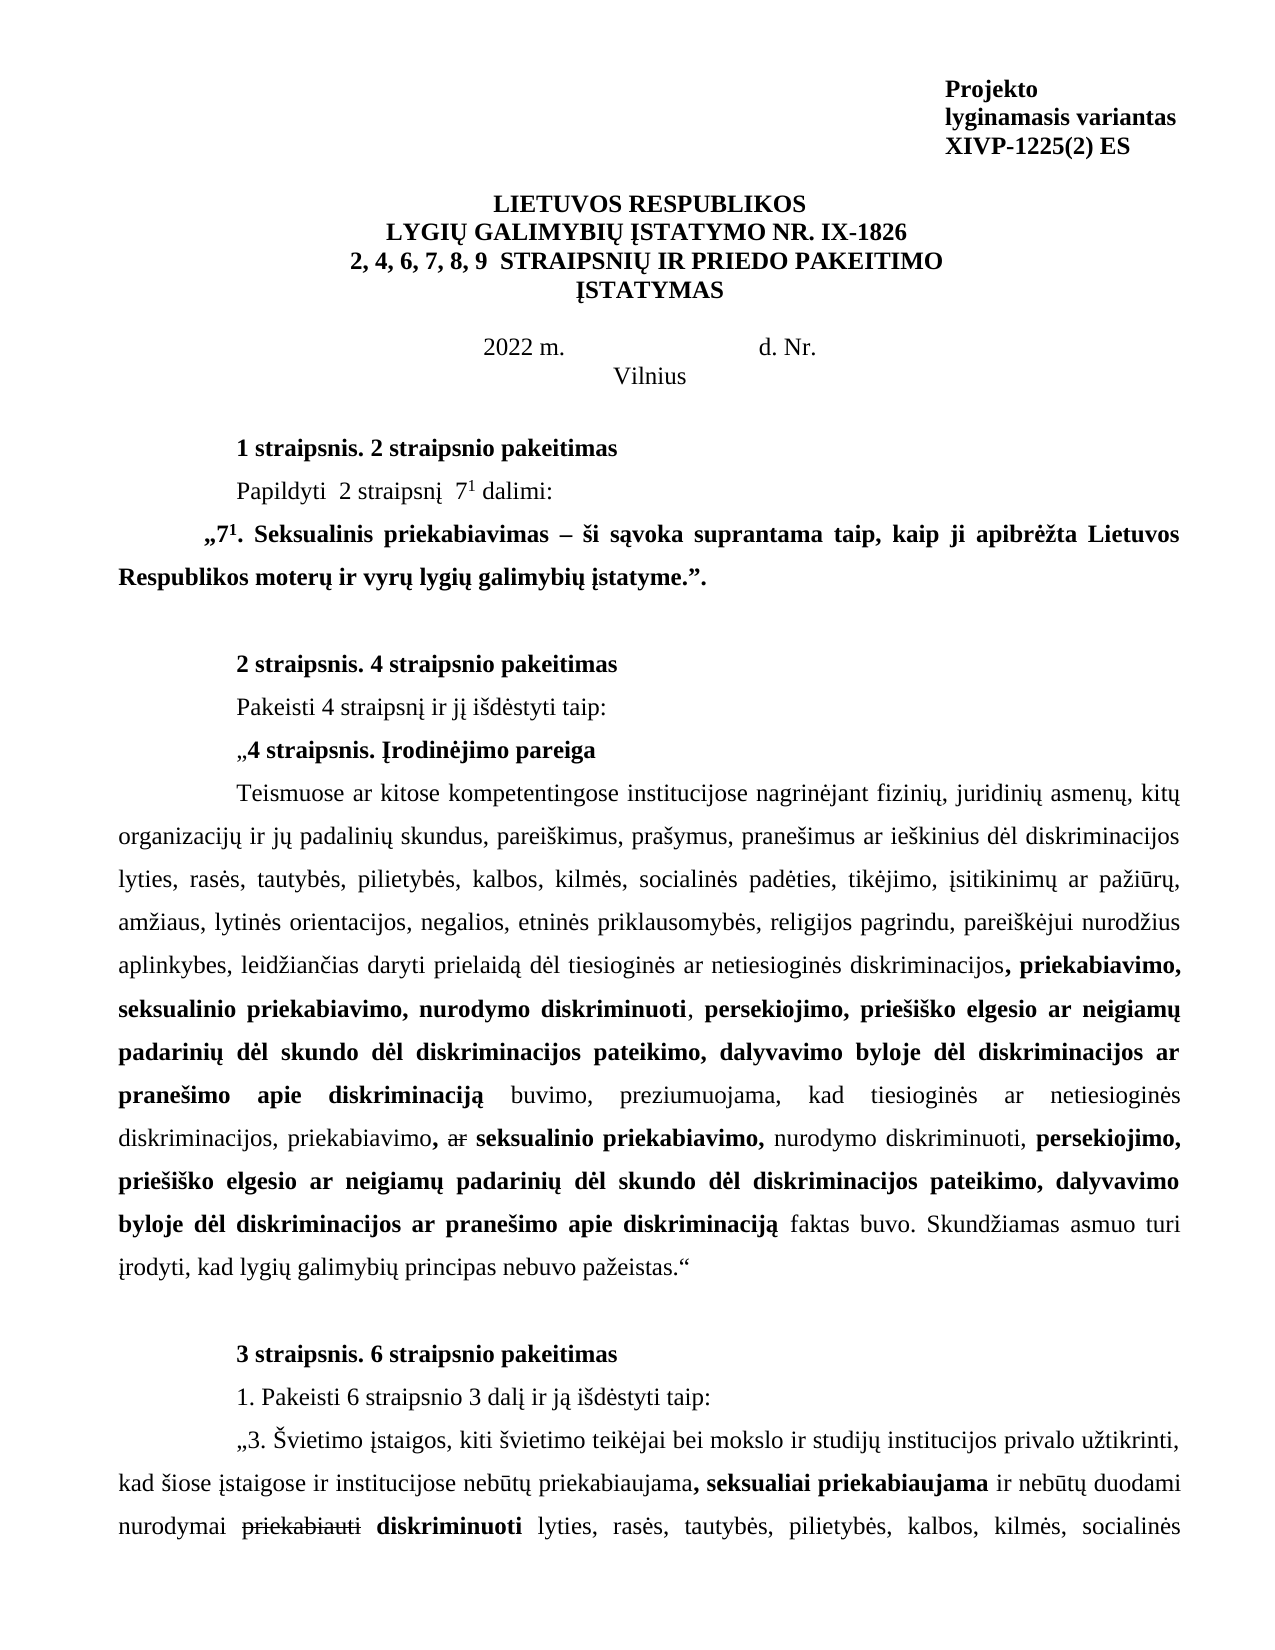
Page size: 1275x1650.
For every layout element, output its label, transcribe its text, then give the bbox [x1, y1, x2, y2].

text 2, 4, 6, 7, 8, 9 STRAIPSNIŲ IR PRIEDO PAKEITIMO [118, 246, 1181, 275]
text Vilnius [118, 361, 1181, 390]
text „4 straipsnis. Įrodinėjimo pareiga [118, 735, 1181, 764]
text 3 straipsnis. 6 straipsnio pakeitimas [118, 1339, 1181, 1367]
text ĮSTATYMAS [118, 275, 1181, 304]
text Projekto [945, 74, 1181, 102]
text Pakeisti 4 straipsnį ir jį išdėstyti taip: [118, 692, 1181, 721]
text Papildyti 2 straipsnį 71 dalimi: [161, 476, 1181, 505]
text „71. Seksualinis priekabiavimas – ši sąvoka suprantama taip, kaip ji apibrėžta Lietuvos Respublikos moterų ir vyrų lygių galimybių įstatyme.”. [118, 519, 1181, 591]
text 1. Pakeisti 6 straipsnio 3 dalį ir ją išdėstyti taip: [118, 1382, 1181, 1411]
text 2 straipsnis. 4 straipsnio pakeitimas [118, 649, 1181, 677]
text Teismuose ar kitose kompetentingose institucijose nagrinėjant fizinių, juridinių asmenų, kitų organizacijų ir jų padalinių skundus, pareiškimus, prašymus, pranešimus ar ieškinius dėl diskriminacijos lyties, rasės, tautybės, pilietybės, kalbos, kilmės, socialinės padėties, tikėjimo, įsitikinimų ar pažiūrų, amžiaus, lytinės orientacijos, negalios, etninės priklausomybės, religijos pagrindu, pareiškėjui nurodžius aplinkybes, leidžiančias daryti prielaidą dėl tiesioginės ar netiesioginės diskriminacijos, priekabiavimo, seksualinio priekabiavimo, nurodymo diskriminuoti, persekiojimo, priešiško elgesio ar neigiamų padarinių dėl skundo dėl diskriminacijos pateikimo, dalyvavimo byloje dėl diskriminacijos ar pranešimo apie diskriminaciją buvimo, preziumuojama, kad tiesioginės ar netiesioginės diskriminacijos, priekabiavimo, ar seksualinio priekabiavimo, nurodymo diskriminuoti, persekiojimo, priešiško elgesio ar neigiamų padarinių dėl skundo dėl diskriminacijos pateikimo, dalyvavimo byloje dėl diskriminacijos ar pranešimo apie diskriminaciją faktas buvo. Skundžiamas asmuo turi įrodyti, kad lygių galimybių principas nebuvo pažeistas.“ [118, 778, 1181, 1281]
text XIVP-1225(2) ES [945, 131, 1181, 160]
text LIETUVOS RESPUBLIKOS [118, 189, 1181, 217]
text 1 straipsnis. 2 straipsnio pakeitimas [118, 433, 1181, 462]
text 2022 m. d. Nr. [118, 332, 1181, 361]
text lyginamasis variantas [945, 102, 1181, 131]
text „3. Švietimo įstaigos, kiti švietimo teikėjai bei mokslo ir studijų institucijos privalo užtikrinti, kad šiose įstaigose ir institucijose nebūtų priekabiaujama, seksualiai priekabiaujama ir nebūtų duodami nurodymai priekabiauti diskriminuoti lyties, rasės, tautybės, pilietybės, kalbos, kilmės, socialinės [118, 1425, 1181, 1540]
text LYGIŲ GALIMYBIŲ ĮSTATYMO NR. IX-1826 [118, 217, 1181, 246]
